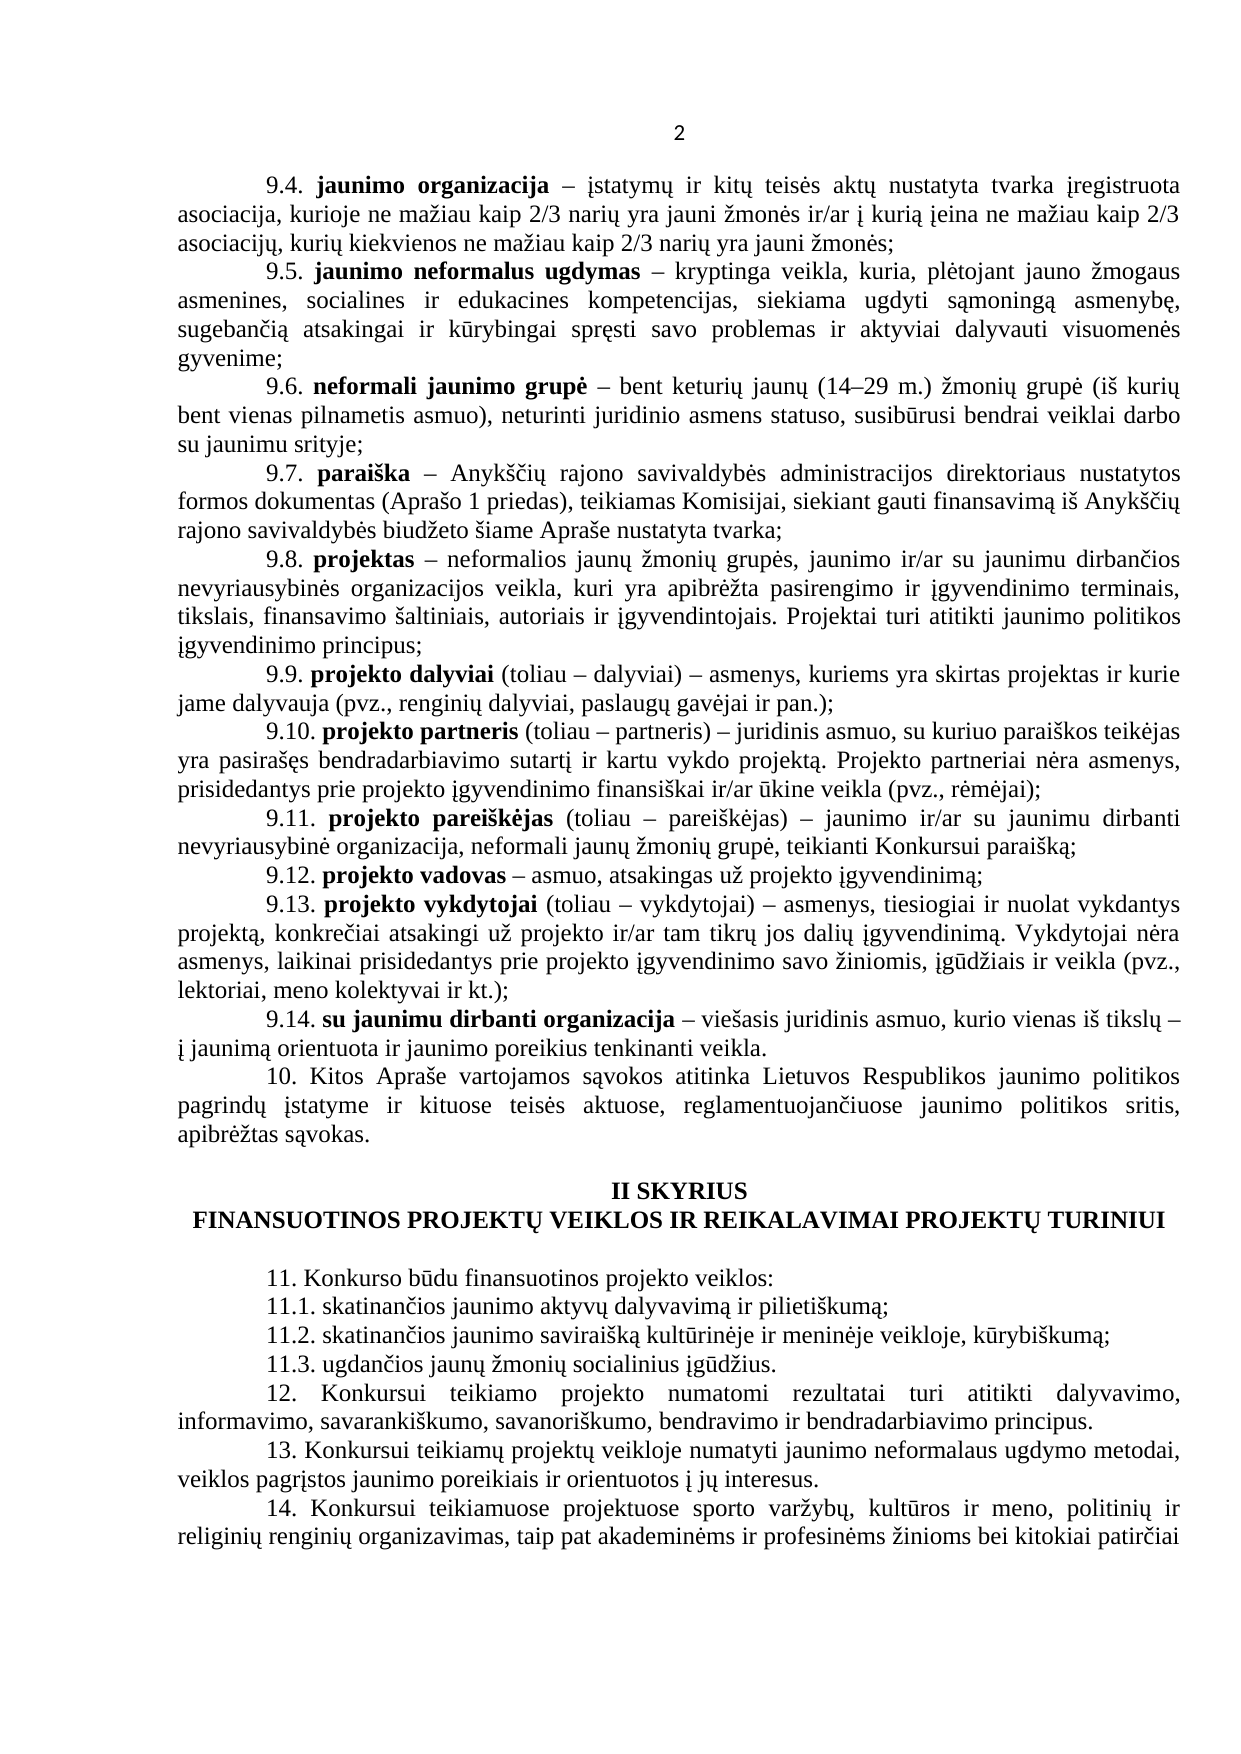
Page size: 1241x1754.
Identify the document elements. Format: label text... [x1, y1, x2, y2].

text 9.6. neformali jaunimo grupė – bent keturių jaunų (14–29 m.) žmonių grupė (iš kurių bent vienas pilnametis asmuo), neturinti juridinio asmens statuso, susibūrusi bendrai veiklai darbo su jaunimu srityje; [177, 371, 1181, 458]
text 9.7. paraiška – Anykščių rajono savivaldybės administracijos direktoriaus nustatytos formos dokumentas (Aprašo 1 priedas), teikiamas Komisijai, siekiant gauti finansavimą iš Anykščių rajono savivaldybės biudžeto šiame Apraše nustatyta tvarka; [177, 458, 1181, 544]
text 9.4. jaunimo organizacija – įstatymų ir kitų teisės aktų nustatyta tvarka įregistruota asociacija, kurioje ne mažiau kaip 2/3 narių yra jauni žmonės ir/ar į kurią įeina ne mažiau kaip 2/3 asociacijų, kurių kiekvienos ne mažiau kaip 2/3 narių yra jauni žmonės; [177, 170, 1181, 256]
text II SKYRIUS [177, 1176, 1181, 1205]
text 9.5. jaunimo neformalus ugdymas – kryptinga veikla, kuria, plėtojant jauno žmogaus asmenines, socialines ir edukacines kompetencijas, siekiama ugdyti sąmoningą asmenybę, sugebančią atsakingai ir kūrybingai spręsti savo problemas ir aktyviai dalyvauti visuomenės gyvenime; [177, 256, 1181, 371]
text 9.9. projekto dalyviai (toliau – dalyviai) – asmenys, kuriems yra skirtas projektas ir kurie jame dalyvauja (pvz., renginių dalyviai, paslaugų gavėjai ir pan.); [177, 659, 1181, 716]
text 13. Konkursui teikiamų projektų veikloje numatyti jaunimo neformalaus ugdymo metodai, veiklos pagrįstos jaunimo poreikiais ir orientuotos į jų interesus. [177, 1435, 1181, 1493]
text 14. Konkursui teikiamuose projektuose sporto varžybų, kultūros ir meno, politinių ir religinių renginių organizavimas, taip pat akademinėms ir profesinėms žinioms bei kitokiai patirčiai [177, 1493, 1181, 1550]
text 9.13. projekto vykdytojai (toliau – vykdytojai) – asmenys, tiesiogiai ir nuolat vykdantys projektą, konkrečiai atsakingi už projekto ir/ar tam tikrų jos dalių įgyvendinimą. Vykdytojai nėra asmenys, laikinai prisidedantys prie projekto įgyvendinimo savo žiniomis, įgūdžiais ir veikla (pvz., lektoriai, meno kolektyvai ir kt.); [177, 889, 1181, 1004]
text 10. Kitos Apraše vartojamos sąvokos atitinka Lietuvos Respublikos jaunimo politikos pagrindų įstatyme ir kituose teisės aktuose, reglamentuojančiuose jaunimo politikos sritis, apibrėžtas sąvokas. [177, 1061, 1181, 1148]
text 9.10. projekto partneris (toliau – partneris) – juridinis asmuo, su kuriuo paraiškos teikėjas yra pasirašęs bendradarbiavimo sutartį ir kartu vykdo projektą. Projekto partneriai nėra asmenys, prisidedantys prie projekto įgyvendinimo finansiškai ir/ar ūkine veikla (pvz., rėmėjai); [177, 716, 1181, 803]
text 11.2. skatinančios jaunimo saviraišką kultūrinėje ir meninėje veikloje, kūrybiškumą; [177, 1320, 1181, 1349]
text 11.1. skatinančios jaunimo aktyvų dalyvavimą ir pilietiškumą; [177, 1291, 1181, 1320]
text 11.3. ugdančios jaunų žmonių socialinius įgūdžius. [177, 1349, 1181, 1378]
text FINANSUOTINOS PROJEKTŲ VEIKLOS IR REIKALAVIMAI PROJEKTŲ TURINIUI [177, 1205, 1181, 1234]
text 9.8. projektas – neformalios jaunų žmonių grupės, jaunimo ir/ar su jaunimu dirbančios nevyriausybinės organizacijos veikla, kuri yra apibrėžta pasirengimo ir įgyvendinimo terminais, tikslais, finansavimo šaltiniais, autoriais ir įgyvendintojais. Projektai turi atitikti jaunimo politikos įgyvendinimo principus; [177, 544, 1181, 659]
text 9.11. projekto pareiškėjas (toliau – pareiškėjas) – jaunimo ir/ar su jaunimu dirbanti nevyriausybinė organizacija, neformali jaunų žmonių grupė, teikianti Konkursui paraišką; [177, 803, 1181, 860]
text 11. Konkurso būdu finansuotinos projekto veiklos: [177, 1263, 1181, 1291]
text 9.14. su jaunimu dirbanti organizacija – viešasis juridinis asmuo, kurio vienas iš tikslų – į jaunimą orientuota ir jaunimo poreikius tenkinanti veikla. [177, 1004, 1181, 1061]
text 12. Konkursui teikiamo projekto numatomi rezultatai turi atitikti dalyvavimo, informavimo, savarankiškumo, savanoriškumo, bendravimo ir bendradarbiavimo principus. [177, 1378, 1181, 1435]
text 9.12. projekto vadovas – asmuo, atsakingas už projekto įgyvendinimą; [177, 860, 1181, 889]
